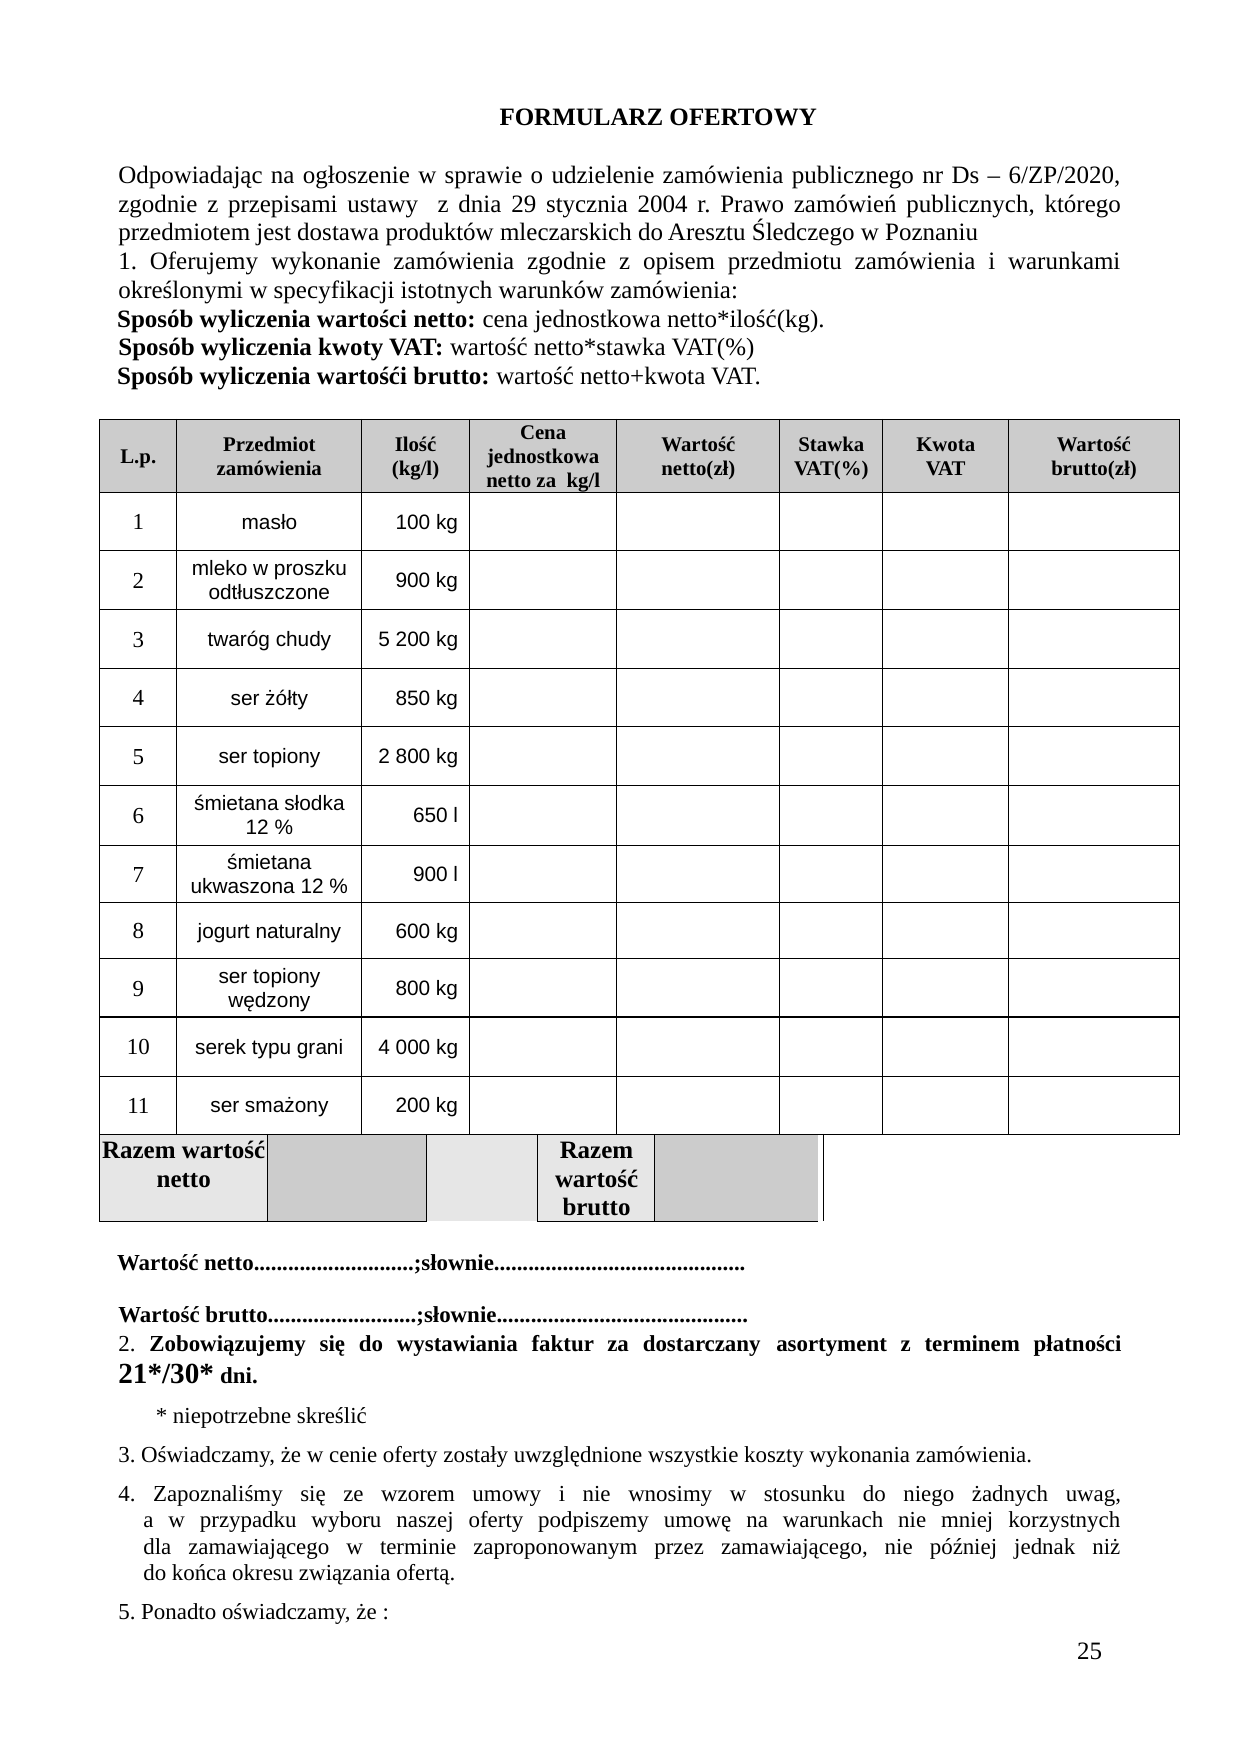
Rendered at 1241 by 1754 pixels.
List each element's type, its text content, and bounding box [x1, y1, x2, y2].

table_cell 3 [100, 610, 176, 668]
table_cell [1009, 903, 1179, 958]
text 2. Zobowiązujemy się do wystawiania faktur za dostarczany asortyment z terminem płatności 21*/30* dni. [118, 1328, 1122, 1390]
table_cell [818, 1135, 823, 1221]
table_cell [780, 610, 882, 668]
table_cell [470, 493, 616, 550]
table_cell 850 kg [362, 669, 469, 726]
table_cell [617, 551, 779, 609]
table_cell 9 [100, 959, 176, 1016]
table_cell [470, 786, 616, 844]
table_cell śmietana słodka 12 % [177, 786, 361, 844]
table_cell [883, 1077, 1008, 1134]
table_cell [780, 551, 882, 609]
table_cell [780, 959, 882, 1016]
table_cell [780, 727, 882, 785]
table_cell [617, 1018, 779, 1076]
table_cell 800 kg [362, 959, 469, 1016]
table_cell [1009, 727, 1179, 785]
table_cell [617, 786, 779, 844]
table_cell twaróg chudy [177, 610, 361, 668]
table_cell [1009, 1077, 1179, 1134]
table_cell Razem wartość netto [100, 1135, 267, 1221]
table_cell [883, 786, 1008, 844]
text 5. Ponadto oświadczamy, że : [118, 1598, 1122, 1624]
table_cell masło [177, 493, 361, 550]
text 1. Oferujemy wykonanie zamówienia zgodnie z opisem przedmiotu zamówienia i warunkami określonymi w specyfikacji istotnych warunków zamówienia: [118, 246, 1122, 304]
text Odpowiadając na ogłoszenie w sprawie o udzielenie zamówienia publicznego nr Ds – 6/ZP/2020, zgodnie z przepisami ustawy z dnia 29 stycznia 2004 r. Prawo zamówień publicznych, którego przedmiotem jest dostawa produktów mleczarskich do Aresztu Śledczego w Poznaniu [118, 160, 1122, 246]
table_cell 900 l [362, 846, 469, 902]
table_cell 2 [100, 551, 176, 609]
table_header Wartość netto(zł) [617, 420, 779, 492]
table_cell [883, 846, 1008, 902]
table_cell 5 [100, 727, 176, 785]
table_cell [1009, 1018, 1179, 1076]
table_cell 4 000 kg [362, 1018, 469, 1076]
table_cell ser smażony [177, 1077, 361, 1134]
table_header L.p. [100, 420, 176, 492]
table_cell [470, 727, 616, 785]
table_cell ser topiony wędzony [177, 959, 361, 1016]
text Wartość brutto..........................;słownie............................................ [118, 1301, 1122, 1328]
table_header Cena jednostkowa netto za kg/l [470, 420, 616, 492]
table_cell serek typu grani [177, 1018, 361, 1076]
table_cell 650 l [362, 786, 469, 844]
table_cell 11 [100, 1077, 176, 1134]
table_cell [780, 1077, 882, 1134]
table_cell ser żółty [177, 669, 361, 726]
table_cell [427, 1135, 537, 1221]
table_cell 2 800 kg [362, 727, 469, 785]
text 3. Oświadczamy, że w cenie oferty zostały uwzględnione wszystkie koszty wykonania zamówienia. [118, 1441, 1122, 1468]
table_cell [470, 551, 616, 609]
text 4. Zapoznaliśmy się ze wzorem umowy i nie wnosimy w stosunku do niego żadnych uwag, a w przypadku wyboru naszej oferty podpiszemy umowę na warunkach nie mniej korzystnych dla zamawiającego w terminie zaproponowanym przez zamawiającego, nie później jednak niż do końca okresu związania ofertą. [118, 1480, 1122, 1586]
table_cell [617, 959, 779, 1016]
table_cell [470, 610, 616, 668]
table_cell [1009, 610, 1179, 668]
table_cell [780, 493, 882, 550]
table_cell 900 kg [362, 551, 469, 609]
table_cell ser topiony [177, 727, 361, 785]
text Wartość netto............................;słownie............................................ [117, 1249, 1122, 1275]
table_cell [1009, 493, 1179, 550]
table_cell [617, 846, 779, 902]
table_cell [883, 903, 1008, 958]
table_cell [1009, 551, 1179, 609]
table_cell mleko w proszku odtłuszczone [177, 551, 361, 609]
text Sposób wyliczenia wartości netto: cena jednostkowa netto*ilość(kg). [117, 304, 1122, 332]
table_header Kwota VAT [883, 420, 1008, 492]
table_cell [780, 1018, 882, 1076]
table_cell [470, 669, 616, 726]
table_cell [780, 669, 882, 726]
table_cell [470, 959, 616, 1016]
table_cell [780, 846, 882, 902]
table_cell 4 [100, 669, 176, 726]
table_header Ilość (kg/l) [362, 420, 469, 492]
table_cell [780, 786, 882, 844]
table_cell 100 kg [362, 493, 469, 550]
table_cell 1 [100, 493, 176, 550]
text * niepotrzebne skreślić [156, 1402, 1122, 1429]
table_cell [470, 1077, 616, 1134]
table_header Stawka VAT(%) [780, 420, 882, 492]
table_cell 8 [100, 903, 176, 958]
table_cell 600 kg [362, 903, 469, 958]
table_cell [1009, 846, 1179, 902]
text Sposób wyliczenia kwoty VAT: wartość netto*stawka VAT(%) [118, 332, 1122, 361]
table_cell 200 kg [362, 1077, 469, 1134]
text Sposób wyliczenia wartośći brutto: wartość netto+kwota VAT. [117, 361, 1122, 390]
table_cell Razem wartość brutto [538, 1135, 654, 1221]
table_cell [883, 727, 1008, 785]
table_cell [617, 493, 779, 550]
table_cell [655, 1135, 818, 1221]
table_cell 7 [100, 846, 176, 902]
table_cell 6 [100, 786, 176, 844]
table_cell [268, 1135, 426, 1221]
table_cell [617, 727, 779, 785]
table_cell [883, 493, 1008, 550]
table_header Wartość brutto(zł) [1009, 420, 1179, 492]
table_cell [883, 1018, 1008, 1076]
table_cell śmietana ukwaszona 12 % [177, 846, 361, 902]
table_cell [883, 551, 1008, 609]
table_cell [883, 959, 1008, 1016]
table_cell [470, 1018, 616, 1076]
table_cell [1009, 786, 1179, 844]
table_cell [617, 610, 779, 668]
table_cell [470, 846, 616, 902]
table_cell [824, 1135, 1179, 1221]
table_cell [1009, 959, 1179, 1016]
table_header Przedmiot zamówienia [177, 420, 361, 492]
table_cell 5 200 kg [362, 610, 469, 668]
table_cell jogurt naturalny [177, 903, 361, 958]
table_cell [617, 903, 779, 958]
table_cell 10 [100, 1018, 176, 1076]
text FORMULARZ OFERTOWY [118, 102, 1122, 131]
table_cell [470, 903, 616, 958]
table_cell [1009, 669, 1179, 726]
table_cell [617, 669, 779, 726]
table_cell [883, 669, 1008, 726]
table_cell [617, 1077, 779, 1134]
table_cell [883, 610, 1008, 668]
table_cell [780, 903, 882, 958]
